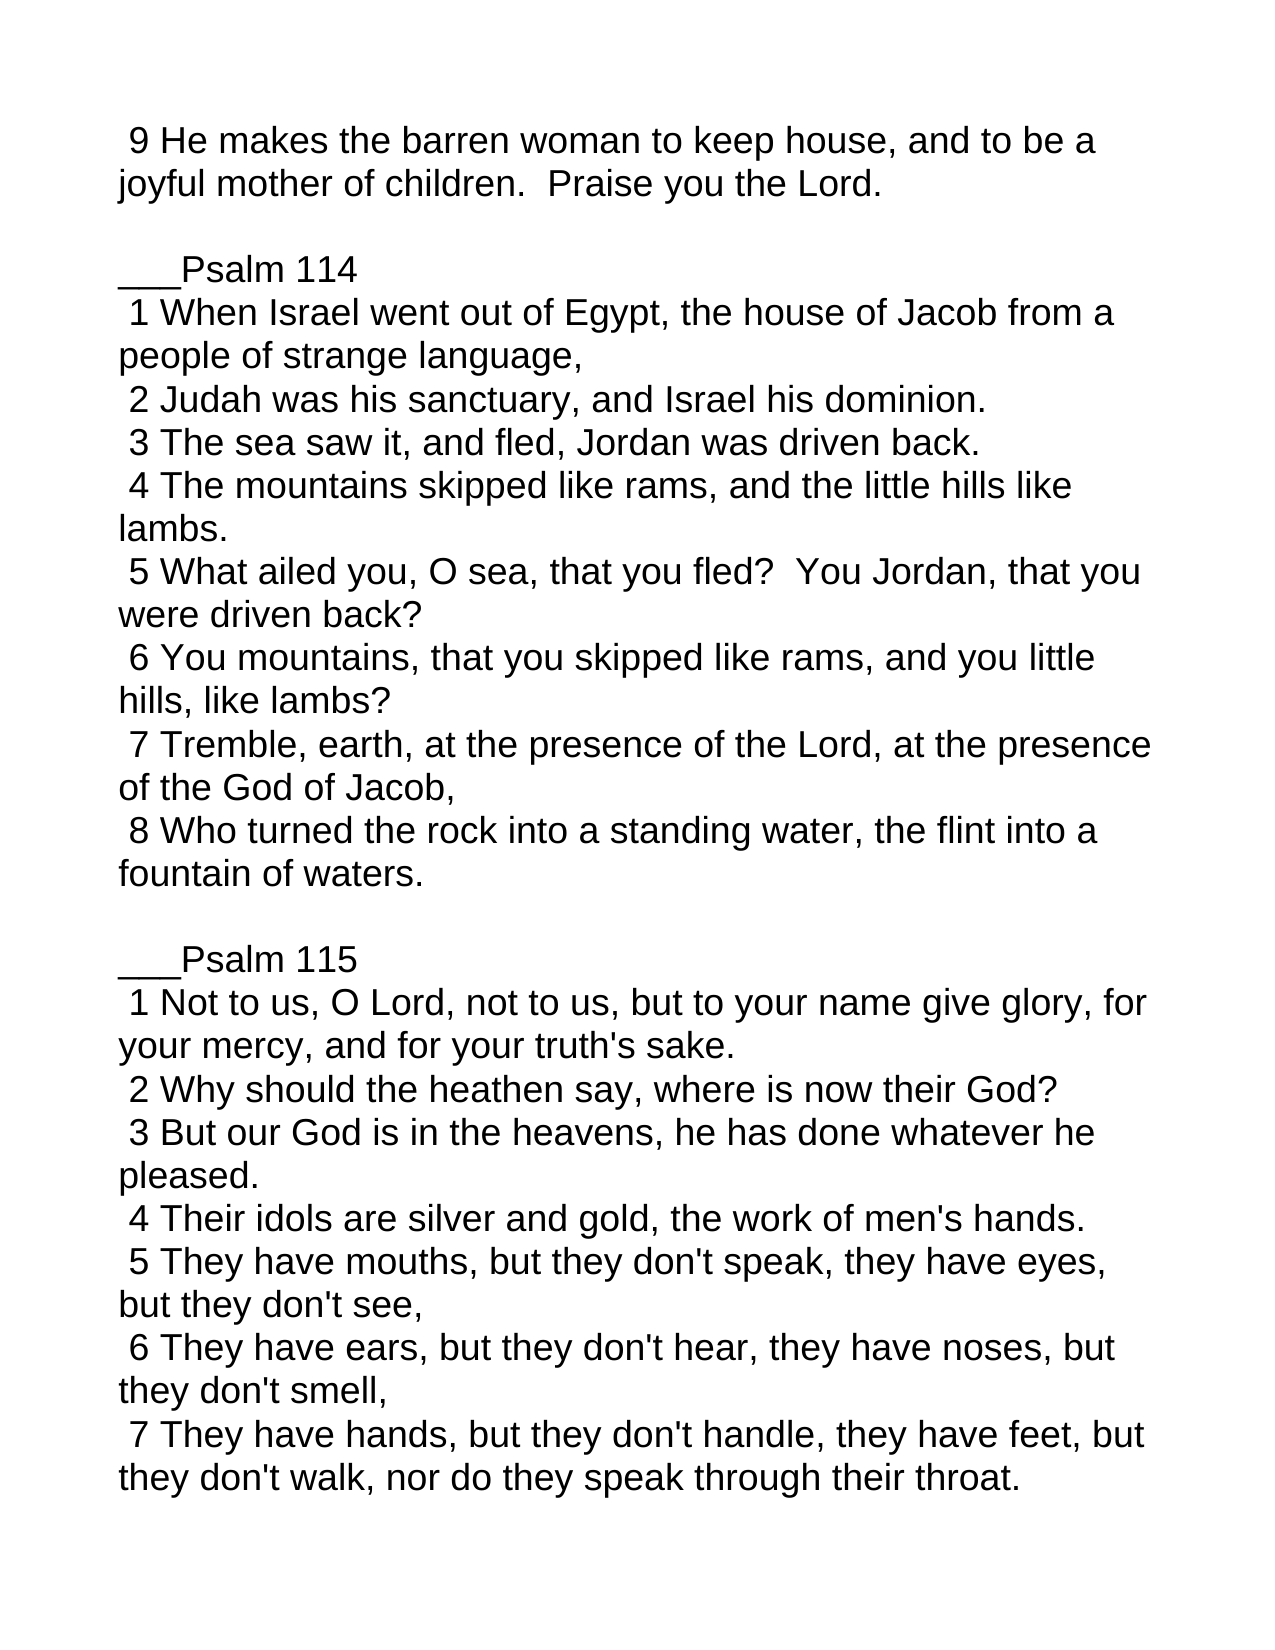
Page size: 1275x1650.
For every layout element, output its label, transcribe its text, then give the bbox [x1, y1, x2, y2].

text 7 Tremble, earth, at the presence of the Lord, at the presence of the God of Jacob, [118, 722, 1157, 808]
text 2 Why should the heathen say, where is now their God? [118, 1067, 1157, 1110]
text 1 Not to us, O Lord, not to us, but to your name give glory, for your mercy, and for your truth's sake. [118, 981, 1157, 1067]
text 7 They have hands, but they don't handle, they have feet, but they don't walk, nor do they speak through their throat. [118, 1412, 1157, 1498]
text 2 Judah was his sanctuary, and Israel his dominion. [118, 377, 1157, 420]
text 9 He makes the barren woman to keep house, and to be a joyful mother of children. Praise you the Lord. [118, 118, 1157, 204]
text 4 The mountains skipped like rams, and the little hills like lambs. [118, 463, 1157, 549]
text 6 They have ears, but they don't hear, they have noses, but they don't smell, [118, 1326, 1157, 1412]
text 1 When Israel went out of Egypt, the house of Jacob from a people of strange language, [118, 291, 1157, 377]
text 8 Who turned the rock into a standing water, the flint into a fountain of waters. [118, 808, 1157, 894]
text 5 What ailed you, O sea, that you fled? You Jordan, that you were driven back? [118, 549, 1157, 636]
text ___Psalm 114 [118, 247, 1157, 291]
text 5 They have mouths, but they don't speak, they have eyes, but they don't see, [118, 1239, 1157, 1326]
text 4 Their idols are silver and gold, the work of men's hands. [118, 1196, 1157, 1239]
text ___Psalm 115 [118, 937, 1157, 981]
text 3 The sea saw it, and fled, Jordan was driven back. [118, 420, 1157, 463]
text 3 But our God is in the heavens, he has done whatever he pleased. [118, 1110, 1157, 1196]
text 6 You mountains, that you skipped like rams, and you little hills, like lambs? [118, 636, 1157, 722]
